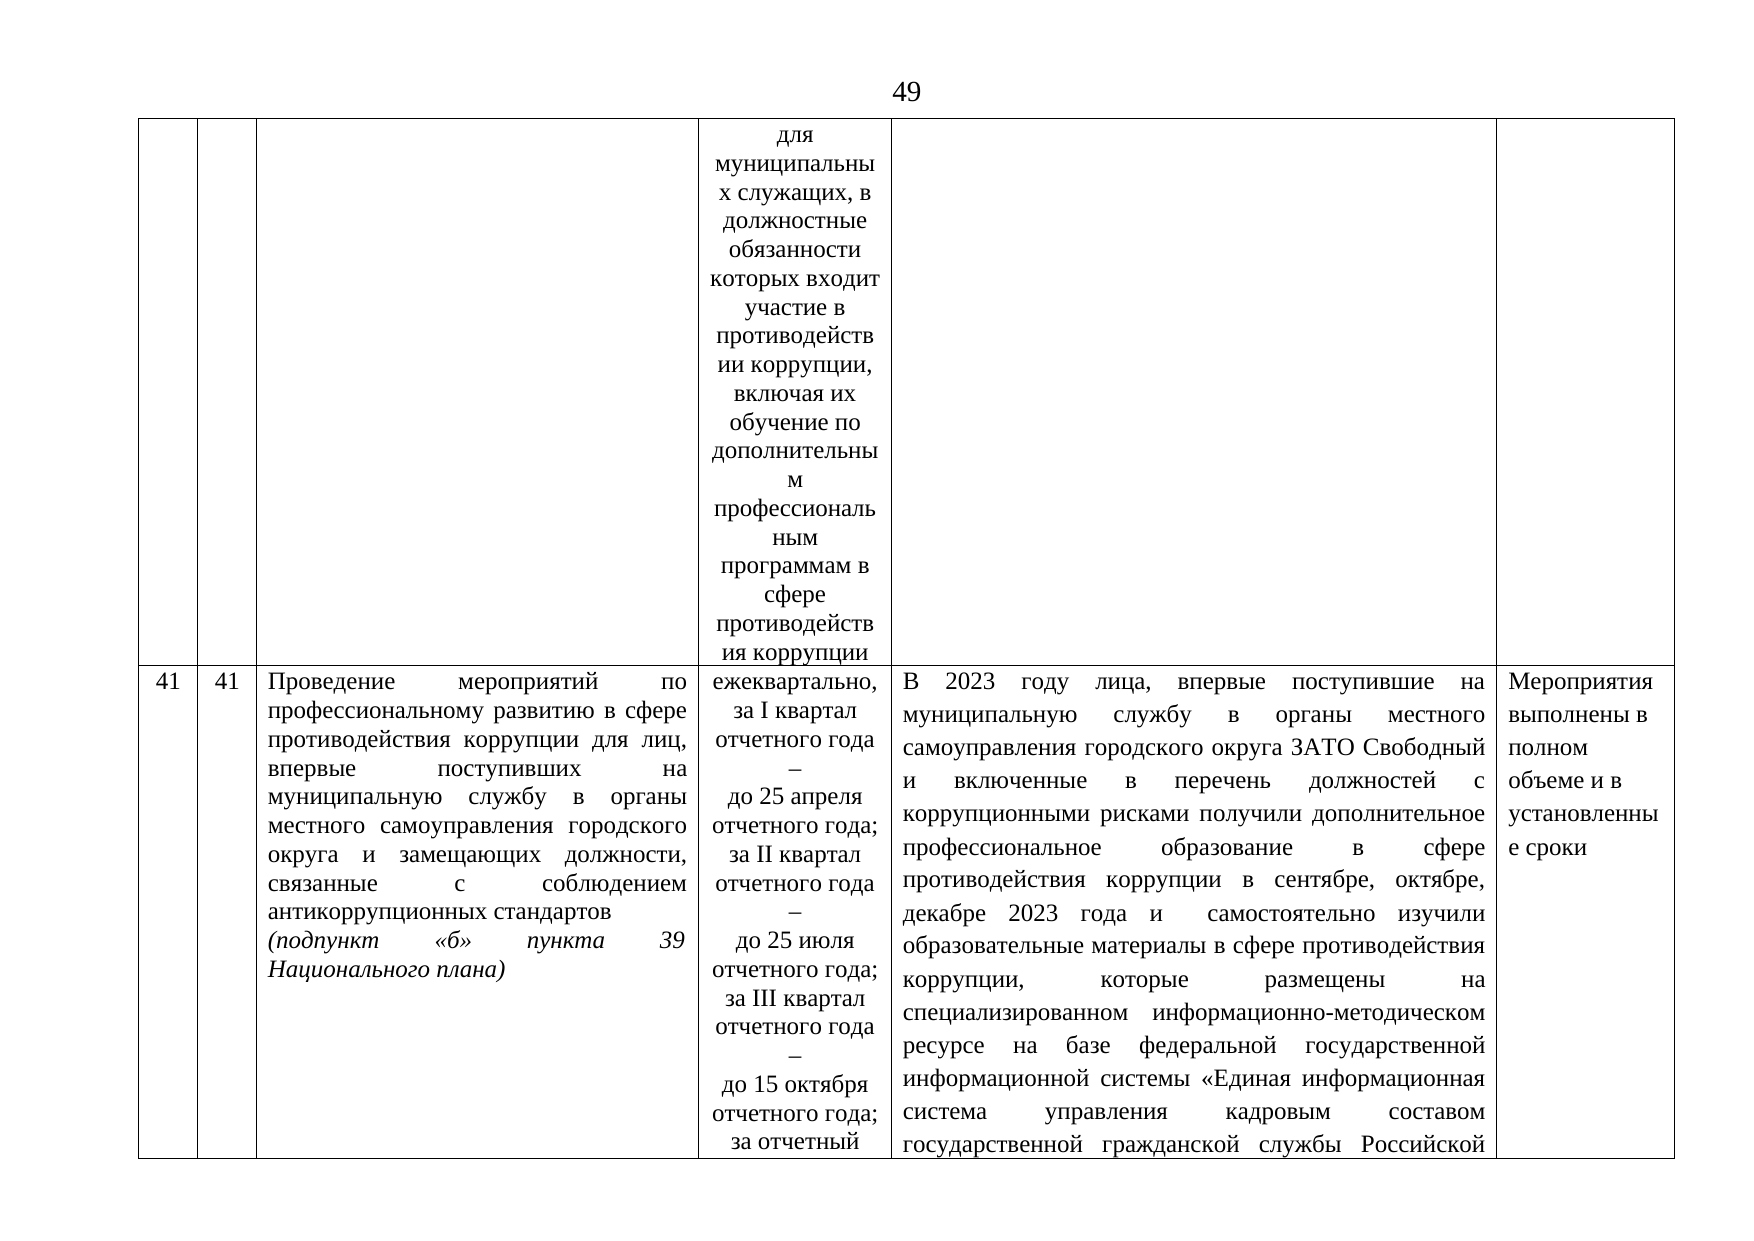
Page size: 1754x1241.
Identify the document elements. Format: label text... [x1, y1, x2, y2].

table_cell [892, 119, 1496, 665]
table_cell Проведение мероприятий по профессиональному развитию в сфере противодействия коррупции для лиц, впервые поступивших на муниципальную службу в органы местного самоуправления городского округа и замещающих должности, связанные с соблюдением антикоррупционных стандартов (подпункт «б» пункта 39 Национального плана) [257, 666, 698, 1157]
table_cell Мероприятия выполнены в полном объеме и в установленные сроки [1497, 666, 1674, 1157]
table_cell В 2023 году лица, впервые поступившие на муниципальную службу в органы местного самоуправления городского округа ЗАТО Свободный и включенные в перечень должностей с коррупционными рисками получили дополнительное профессиональное образование в сфере противодействия коррупции в сентябре, октябре, декабре 2023 года и самостоятельно изучили образовательные материалы в сфере противодействия коррупции, которые размещены на специализированном информационно-методическом ресурсе на базе федеральной государственной информационной системы «Единая информационная система управления кадровым составом государственной гражданской службы Российской [892, 666, 1496, 1157]
table_cell 41 [198, 666, 256, 1157]
table_cell [139, 119, 197, 665]
table_cell [198, 119, 256, 665]
table_cell для муниципальных служащих, в должностные обязанности которых входит участие в противодействии коррупции, включая их обучение по дополнительным профессиональным программам в сфере противодействия коррупции [699, 119, 891, 665]
table_cell ежеквартально, за I квартал отчетного года – до 25 апреля отчетного года; за II квартал отчетного года – до 25 июля отчетного года; за III квартал отчетного года – до 15 октября отчетного года; за отчетный [699, 666, 891, 1157]
table_cell [1497, 119, 1674, 665]
table_cell [257, 119, 698, 665]
table_cell 41 [139, 666, 197, 1157]
